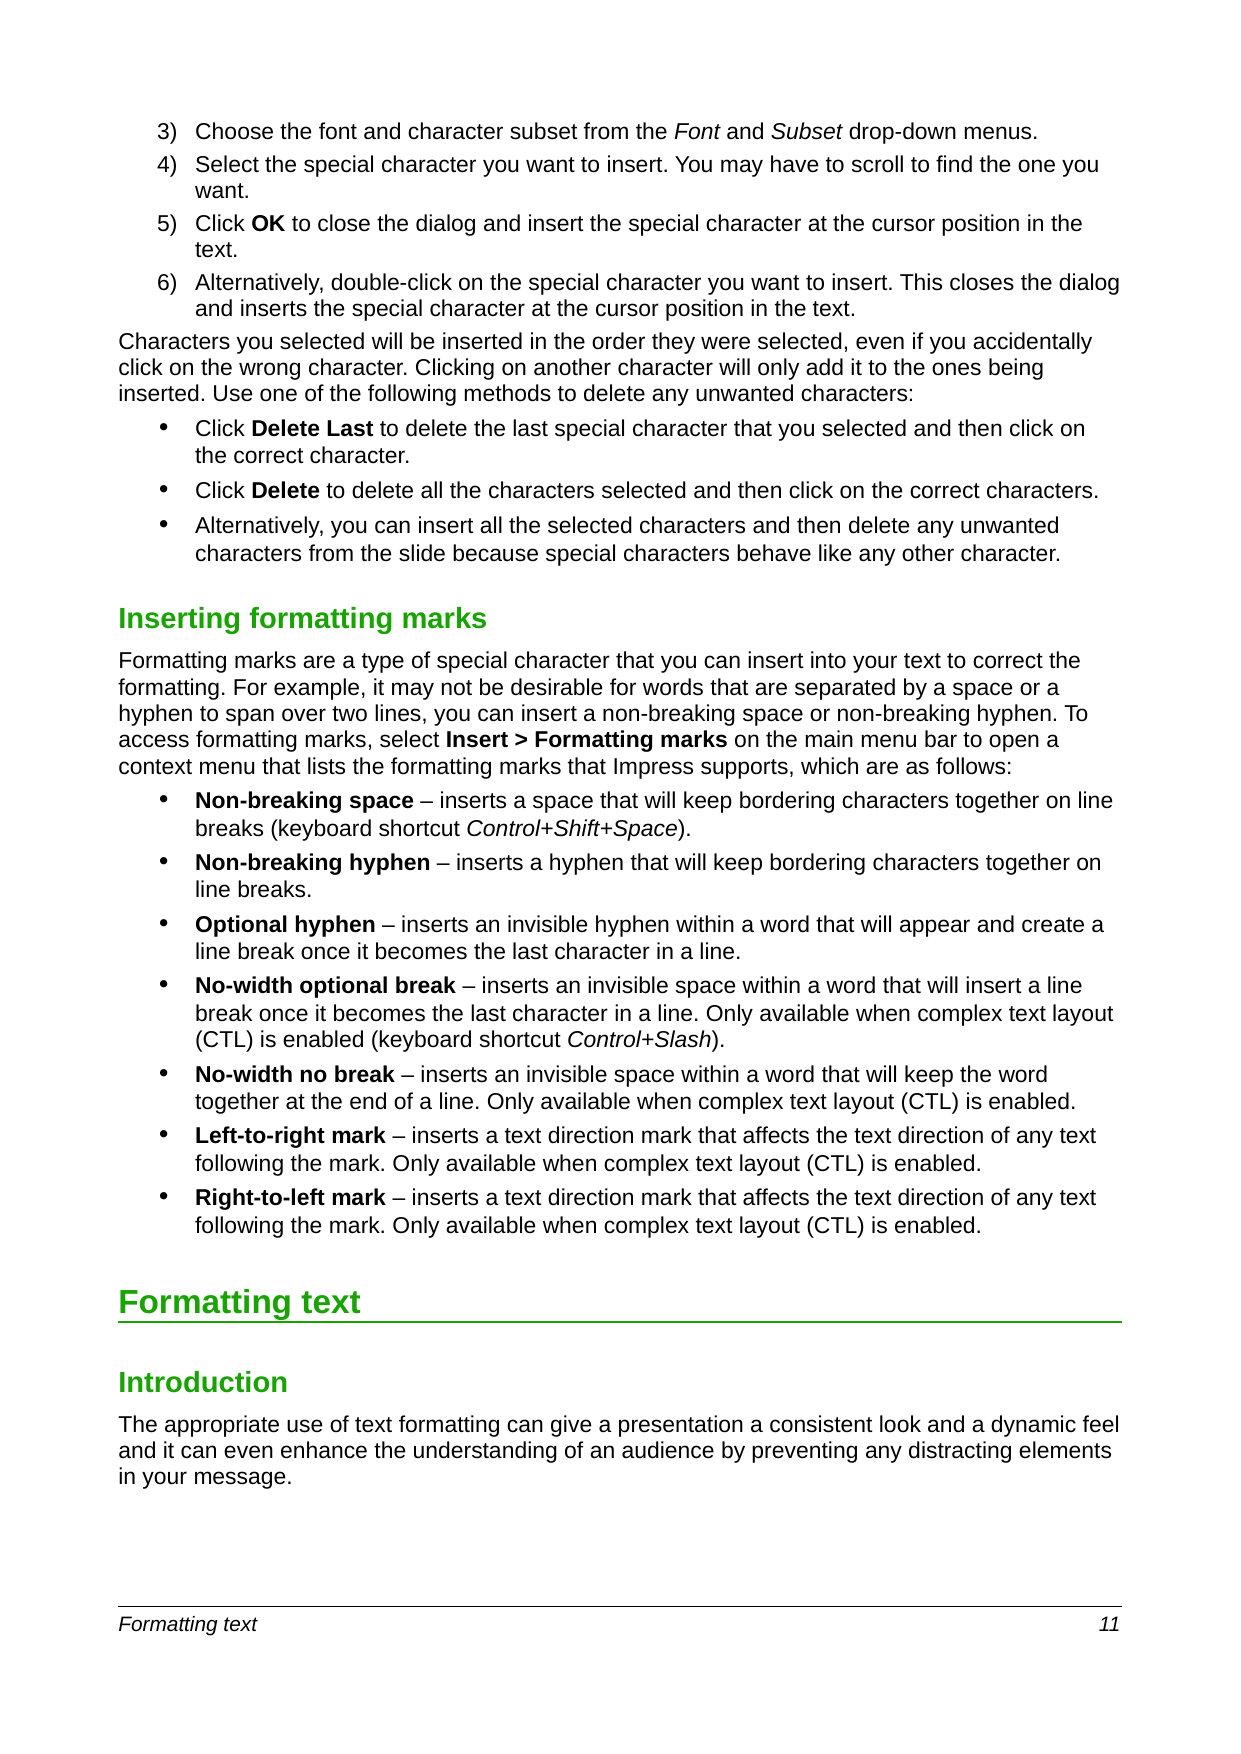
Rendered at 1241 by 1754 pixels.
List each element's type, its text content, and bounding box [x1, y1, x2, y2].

list Click Delete Last to delete the last special character that you selected and then click on the correct character. [156, 413, 1122, 469]
subtitle Formatting text [118, 1282, 1122, 1321]
list Non-breaking space – inserts a space that will keep bordering characters together on line breaks (keyboard shortcut Control+Shift+Space). [156, 785, 1122, 841]
list Right-to-left mark – inserts a text direction mark that affects the text direction of any text following the mark. Only available when complex text layout (CTL) is enabled. [156, 1182, 1122, 1238]
list Alternatively, you can insert all the selected characters and then delete any unwanted characters from the slide because special characters behave like any other character. [156, 510, 1122, 566]
list Alternatively, double-click on the special character you want to insert. This closes the dialog and inserts the special character at the cursor position in the text. [177, 269, 1122, 321]
list Select the special character you want to insert. You may have to scroll to find the one you want. [177, 151, 1122, 203]
list Choose the font and character subset from the Font and Subset drop-down menus. [177, 118, 1122, 144]
list No-width optional break – inserts an invisible space within a word that will insert a line break once it becomes the last character in a line. Only available when complex text layout (CTL) is enabled (keyboard shortcut Control+Slash). [156, 971, 1122, 1053]
list Left-to-right mark – inserts a text direction mark that affects the text direction of any text following the mark. Only available when complex text layout (CTL) is enabled. [156, 1121, 1122, 1176]
list Click Delete to delete all the characters selected and then click on the correct characters. [156, 475, 1122, 504]
list Characters you selected will be inserted in the order they were selected, even if you accidentally click on the wrong character. Clicking on another character will only add it to the ones being inserted. Use one of the following methods to delete any unwanted characters: [118, 328, 1122, 407]
list No-width no break – inserts an invisible space within a word that will keep the word together at the end of a line. Only available when complex text layout (CTL) is enabled. [156, 1059, 1122, 1114]
list Formatting marks are a type of special character that you can insert into your text to correct the formatting. For example, it may not be desirable for words that are separated by a space or a hyphen to span over two lines, you can insert a non-breaking space or non-breaking hyphen. To access formatting marks, select Insert > Formatting marks on the main menu bar to open a context menu that lists the formatting marks that Impress supports, which are as follows: [118, 647, 1122, 779]
subtitle Introduction [118, 1364, 1122, 1398]
subtitle Inserting formatting marks [118, 601, 1122, 635]
list Non-breaking hyphen – inserts a hyphen that will keep bordering characters together on line breaks. [156, 847, 1122, 903]
list Optional hyphen – inserts an invisible hyphen within a word that will appear and create a line break once it becomes the last character in a line. [156, 909, 1122, 964]
text The appropriate use of text formatting can give a presentation a consistent look and a dynamic feel and it can even enhance the understanding of an audience by preventing any distracting elements in your message. [118, 1411, 1122, 1489]
list Click OK to close the dialog and insert the special character at the cursor position in the text. [177, 210, 1122, 262]
